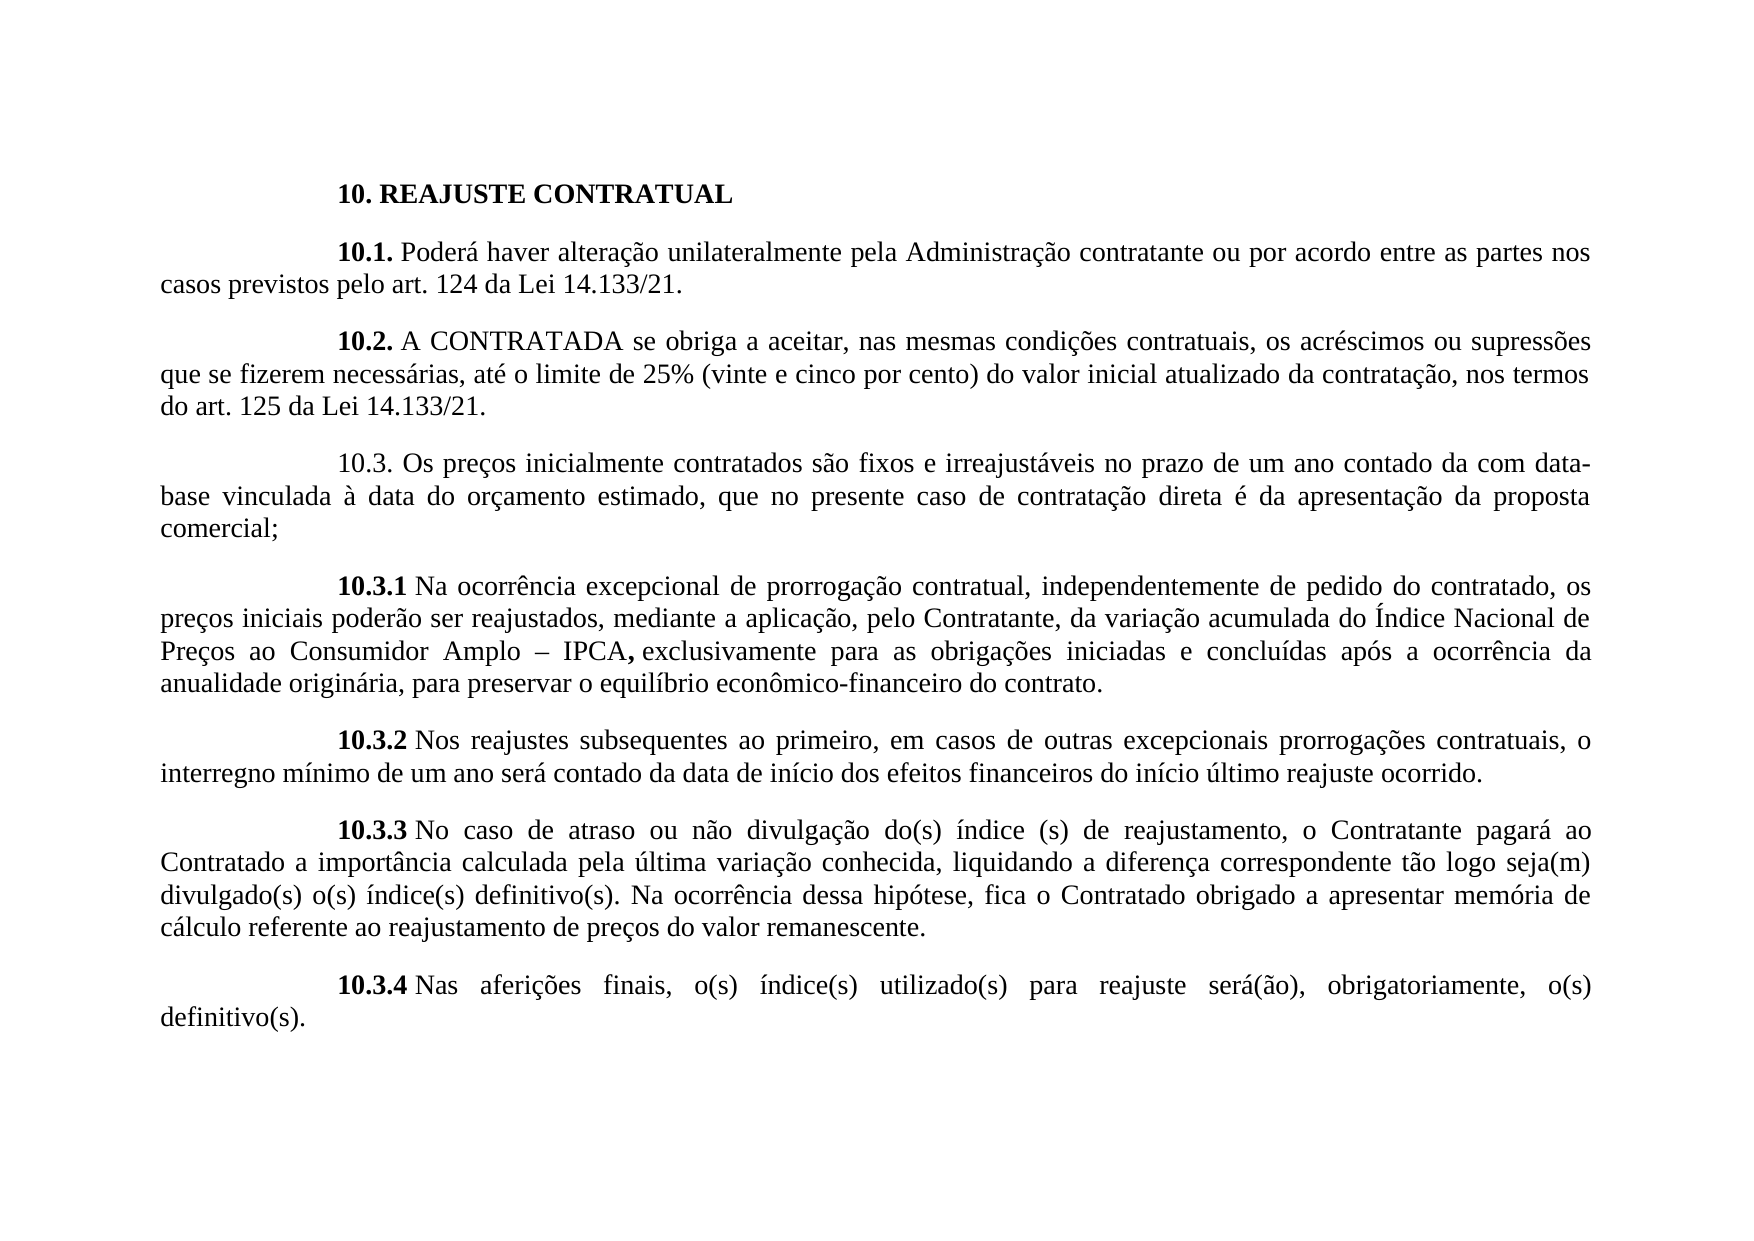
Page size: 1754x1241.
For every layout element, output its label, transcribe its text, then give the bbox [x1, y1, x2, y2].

text 10.3.4 Nas aferições finais, o(s) índice(s) utilizado(s) para reajuste será(ão), obrigatoriamente, o(s) definitivo(s). [160, 968, 1594, 1032]
text 10.2. A CONTRATADA se obriga a aceitar, nas mesmas condições contratuais, os acréscimos ou supressões que se fizerem necessárias, até o limite de 25% (vinte e cinco por cento) do valor inicial atualizado da contratação, nos termos do art. 125 da Lei 14.133/21. [160, 324, 1594, 422]
text 10.3. Os preços inicialmente contratados são fixos e irreajustáveis no prazo de um ano contado da com data-base vinculada à data do orçamento estimado, que no presente caso de contratação direta é da apresentação da proposta comercial; [160, 447, 1594, 544]
text 10.3.3 No caso de atraso ou não divulgação do(s) índice (s) de reajustamento, o Contratante pagará ao Contratado a importância calculada pela última variação conhecida, liquidando a diferença correspondente tão logo seja(m) divulgado(s) o(s) índice(s) definitivo(s). Na ocorrência dessa hipótese, fica o Contratado obrigado a apresentar memória de cálculo referente ao reajustamento de preços do valor remanescente. [160, 813, 1594, 943]
text 10.1. Poderá haver alteração unilateralmente pela Administração contratante ou por acordo entre as partes nos casos previstos pelo art. 124 da Lei 14.133/21. [160, 234, 1594, 299]
text 10.3.1 Na ocorrência excepcional de prorrogação contratual, independentemente de pedido do contratado, os preços iniciais poderão ser reajustados, mediante a aplicação, pelo Contratante, da variação acumulada do Índice Nacional de Preços ao Consumidor Amplo – IPCA, exclusivamente para as obrigações iniciadas e concluídas após a ocorrência da anualidade originária, para preservar o equilíbrio econômico-financeiro do contrato. [160, 569, 1594, 698]
text 10. REAJUSTE CONTRATUAL [160, 177, 1594, 209]
text 10.3.2 Nos reajustes subsequentes ao primeiro, em casos de outras excepcionais prorrogações contratuais, o interregno mínimo de um ano será contado da data de início dos efeitos financeiros do início último reajuste ocorrido. [160, 723, 1594, 788]
